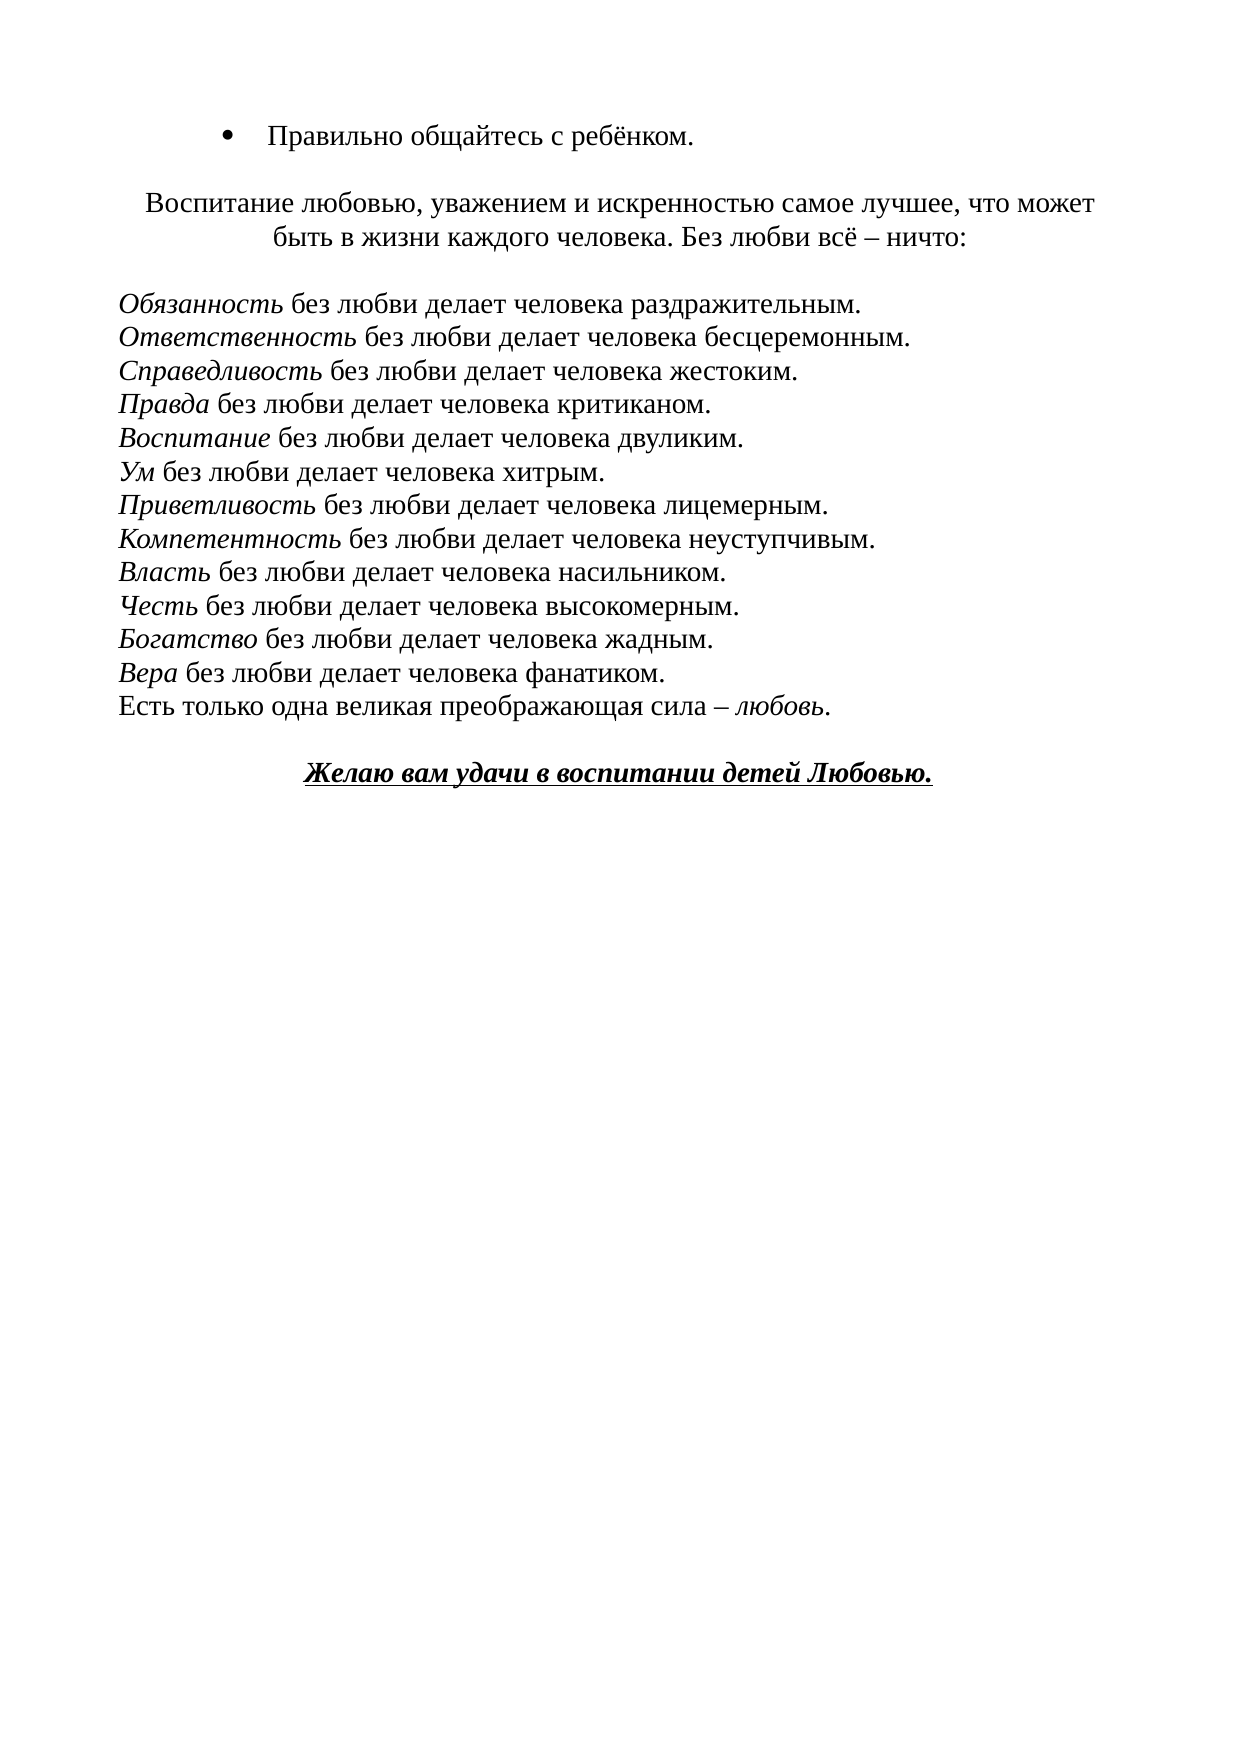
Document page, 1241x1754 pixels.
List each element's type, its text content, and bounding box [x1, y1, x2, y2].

text Ответственность без любви делает человека бесцеремонным. [118, 319, 1122, 353]
text Справедливость без любви делает человека жестоким. [118, 353, 1122, 387]
text Правда без любви делает человека критиканом. [118, 387, 1122, 420]
text Есть только одна великая преображающая сила – любовь. [118, 688, 1122, 722]
text Воспитание любовью, уважением и искренностью самое лучшее, что может быть в жизни каждого человека. Без любви всё – ничто: [118, 185, 1122, 252]
text Желаю вам удачи в воспитании детей Любовью. [118, 756, 1122, 789]
text Честь без любви делает человека высокомерным. [118, 588, 1122, 621]
text Компетентность без любви делает человека неуступчивым. [118, 521, 1122, 554]
text Ум без любви делает человека хитрым. [118, 454, 1122, 487]
text Воспитание без любви делает человека двуликим. [118, 420, 1122, 454]
text Обязанность без любви делает человека раздражительным. [118, 286, 1122, 319]
text Богатство без любви делает человека жадным. [118, 621, 1122, 655]
text Вера без любви делает человека фанатиком. [118, 655, 1122, 688]
text Приветливость без любви делает человека лицемерным. [118, 487, 1122, 521]
list Правильно общайтесь с ребёнком. [193, 118, 1122, 152]
text Власть без любви делает человека насильником. [118, 554, 1122, 588]
